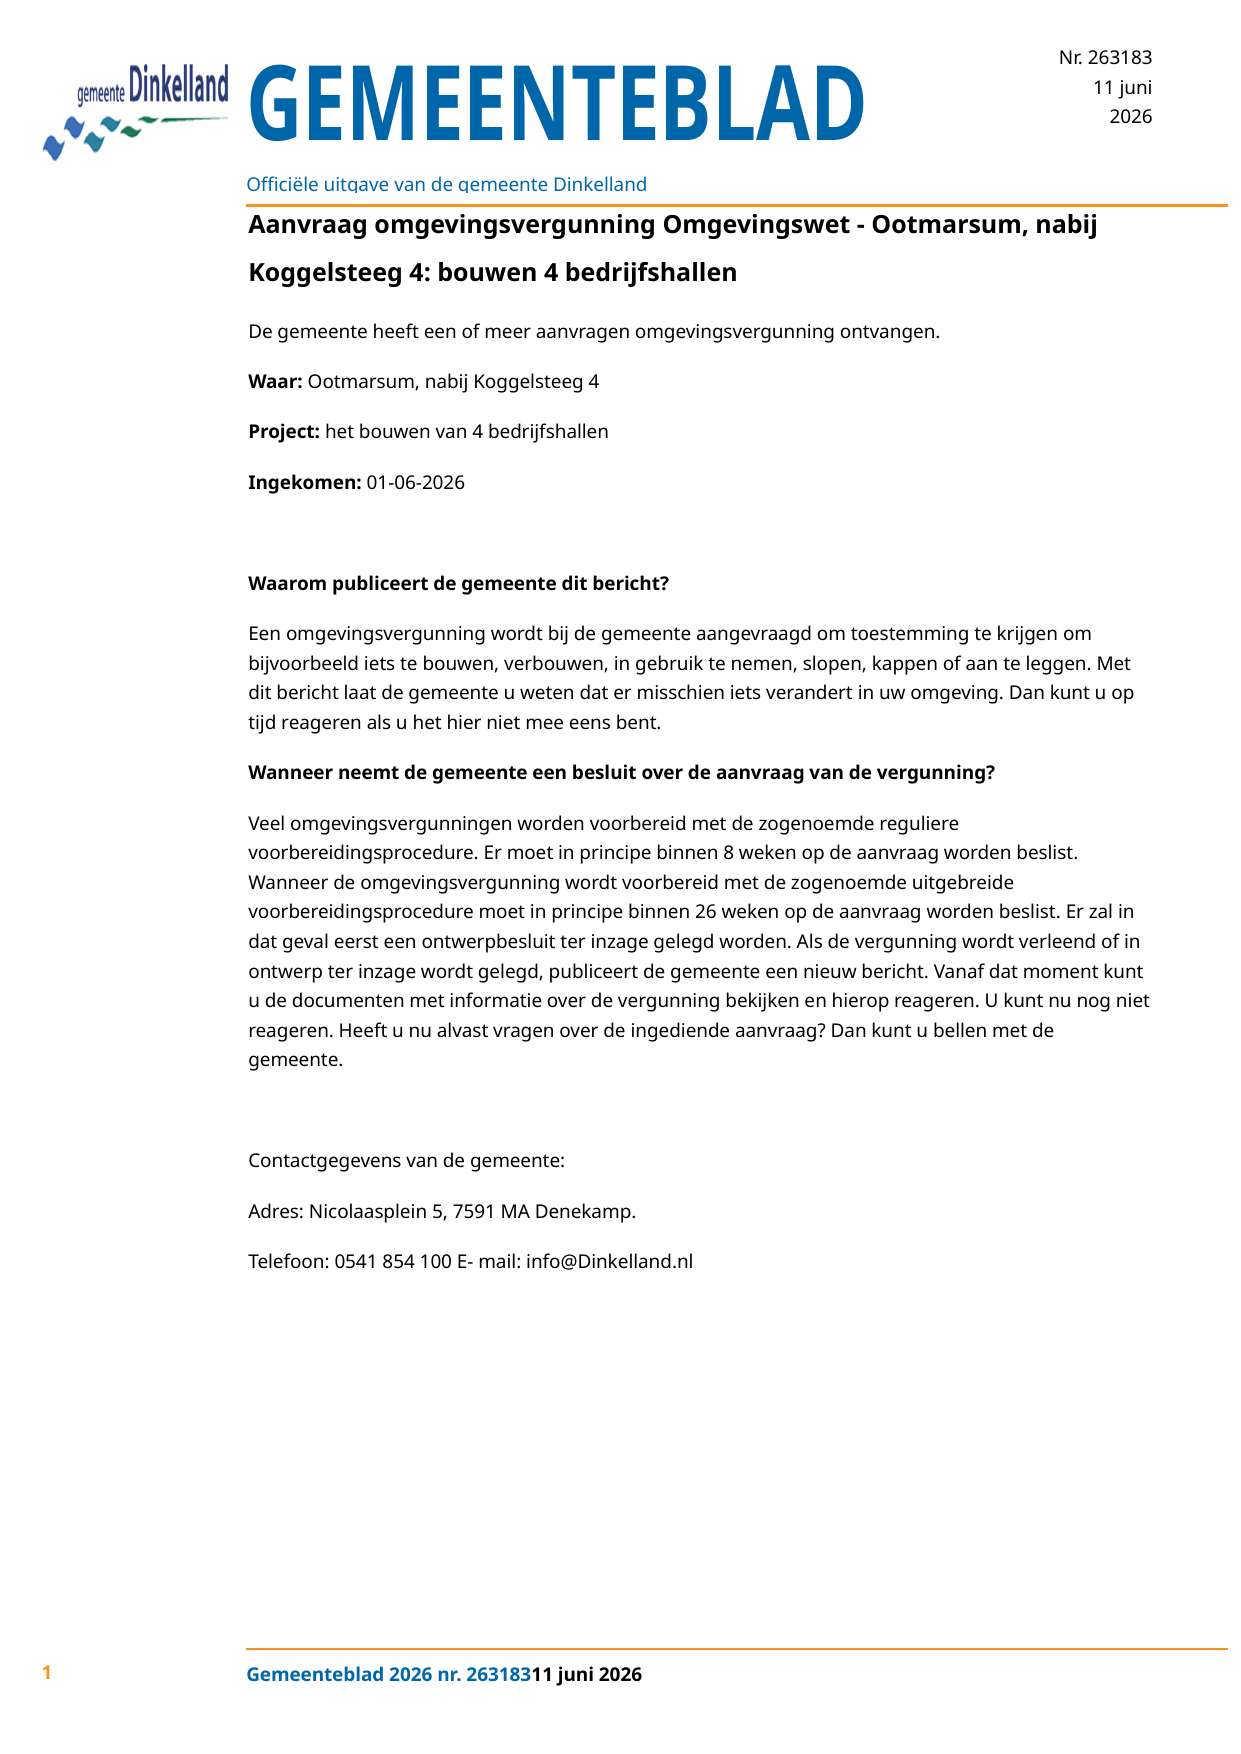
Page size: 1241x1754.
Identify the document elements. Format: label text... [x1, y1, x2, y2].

text Een omgevingsvergunning wordt bij de gemeente aangevraagd om toestemming te krijgen om bijvoorbeeld iets te bouwen, verbouwen, in gebruik te nemen, slopen, kappen of aan te leggen. Met dit bericht laat de gemeente u weten dat er misschien iets verandert in uw omgeving. Dan kunt u op tijd reageren als u het hier niet mee eens bent. [248, 620, 1152, 735]
picture [41, 47, 231, 172]
text Project: het bouwen van 4 bedrijfshallen [248, 419, 1152, 444]
text Waar: Ootmarsum, nabij Koggelsteeg 4 [248, 368, 1152, 394]
text Telefoon: 0541 854 100 E- mail: info@Dinkelland.nl [248, 1248, 1152, 1274]
text Ingekomen: 01-06-2026 [248, 469, 1152, 495]
text De gemeente heeft een of meer aanvragen omgevingsvergunning ontvangen. [248, 318, 1152, 344]
text Adres: Nicolaasplein 5, 7591 MA Denekamp. [248, 1198, 1152, 1224]
text Wanneer neemt de gemeente een besluit over de aanvraag van de vergunning? [248, 759, 1152, 785]
text Contactgegevens van de gemeente: [248, 1147, 1152, 1173]
text Veel omgevingsvergunningen worden voorbereid met de zogenoemde reguliere voorbereidingsprocedure. Er moet in principe binnen 8 weken op de aanvraag worden beslist. Wanneer de omgevingsvergunning wordt voorbereid met de zogenoemde uitgebreide voorbereidingsprocedure moet in principe binnen 26 weken op de aanvraag worden beslist. Er zal in dat geval eerst een ontwerpbesluit ter inzage gelegd worden. Als de vergunning wordt verleend of in ontwerp ter inzage wordt gelegd, publiceert de gemeente een nieuw bericht. Vanaf dat moment kunt u de documenten met informatie over de vergunning bekijken en hierop reageren. U kunt nu nog niet reageren. Heeft u nu alvast vragen over de ingediende aanvraag? Dan kunt u bellen met de gemeente. [248, 810, 1152, 1072]
text Waarom publiceert de gemeente dit bericht? [248, 570, 1152, 596]
text Aanvraag omgevingsvergunning Omgevingswet - Ootmarsum, nabij Koggelsteeg 4: bouwen 4 bedrijfshallen [248, 207, 1152, 288]
